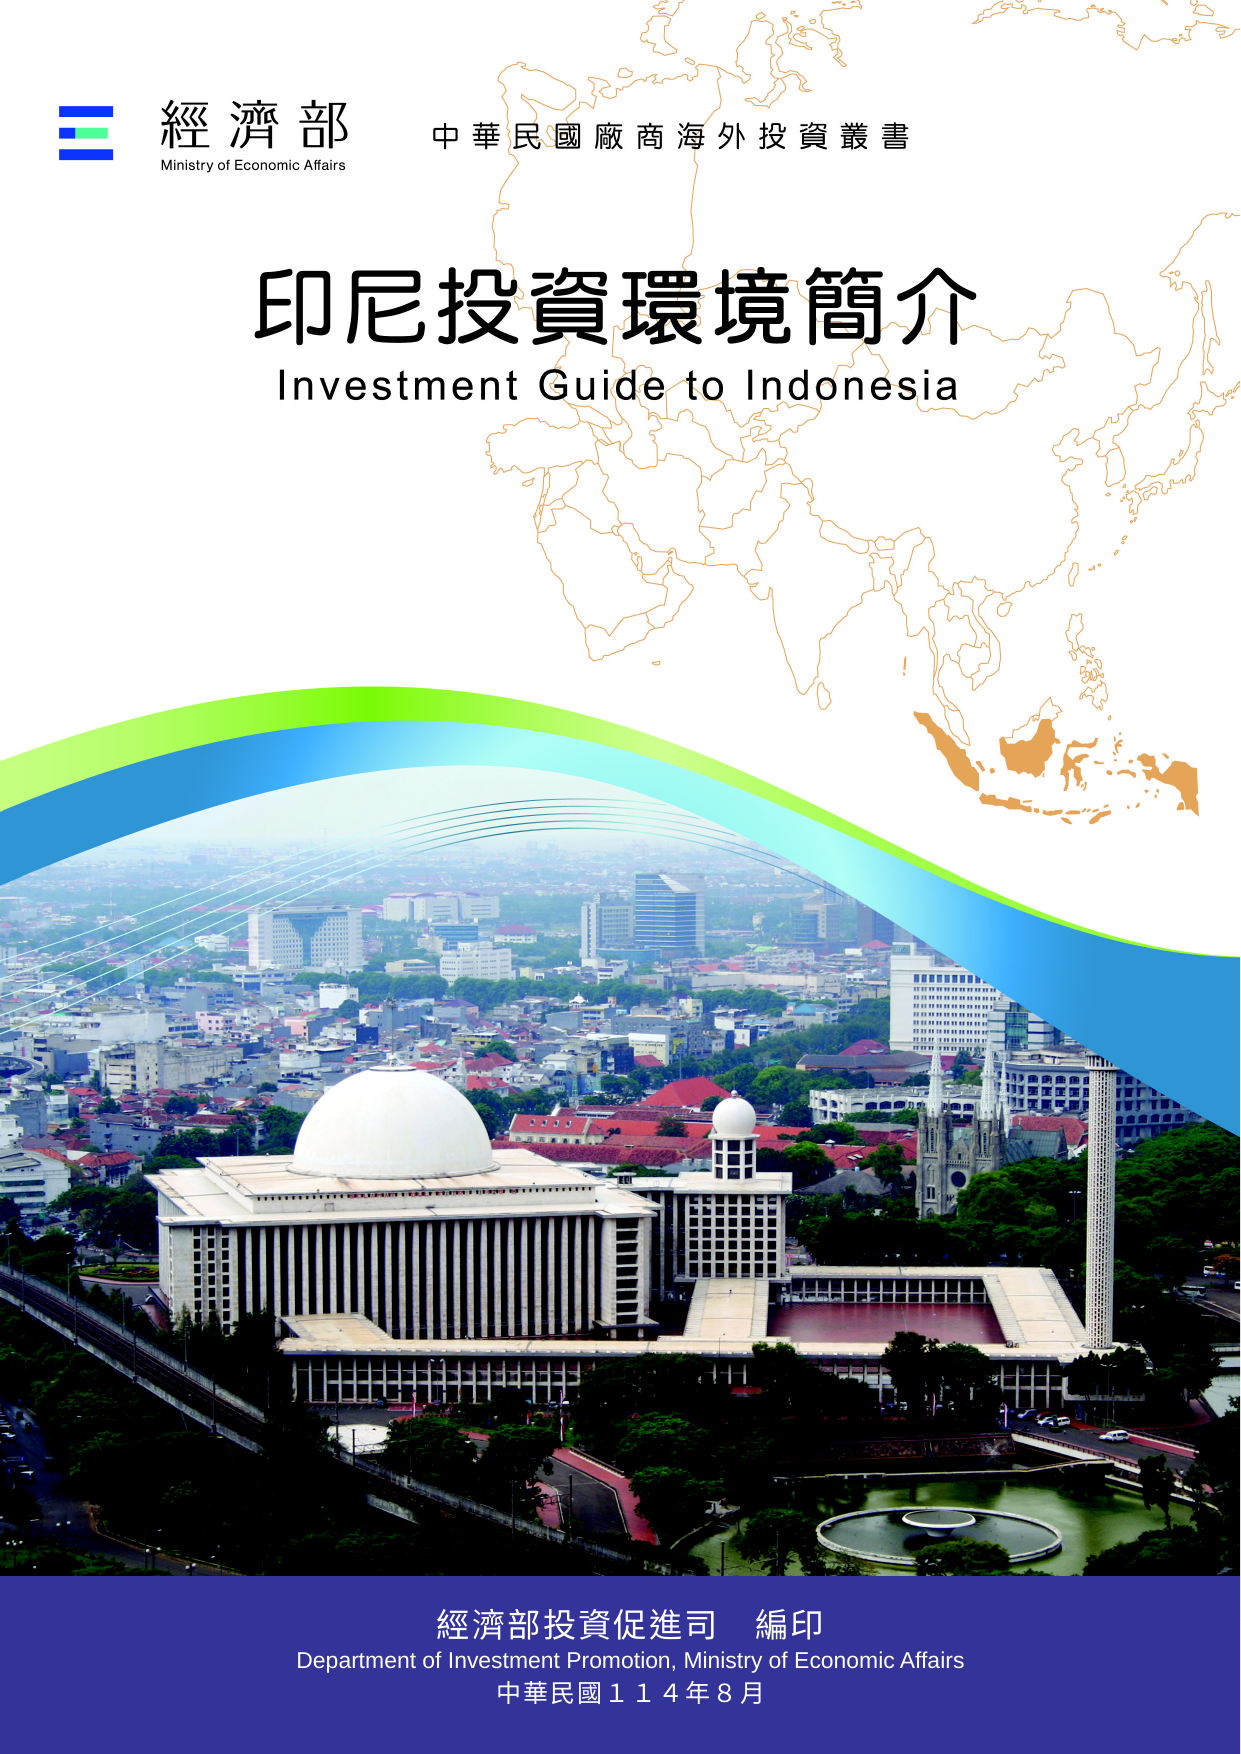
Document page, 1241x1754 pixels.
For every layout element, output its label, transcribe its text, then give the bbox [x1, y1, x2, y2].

text 經濟部投資促進司 編印 [0, 1599, 1240, 1647]
text Department of Investment Promotion, Ministry of Economic Affairs [0, 1647, 1240, 1674]
text 中華民國１１４年８月 [0, 1674, 1240, 1710]
picture [0, 0, 1240, 1576]
